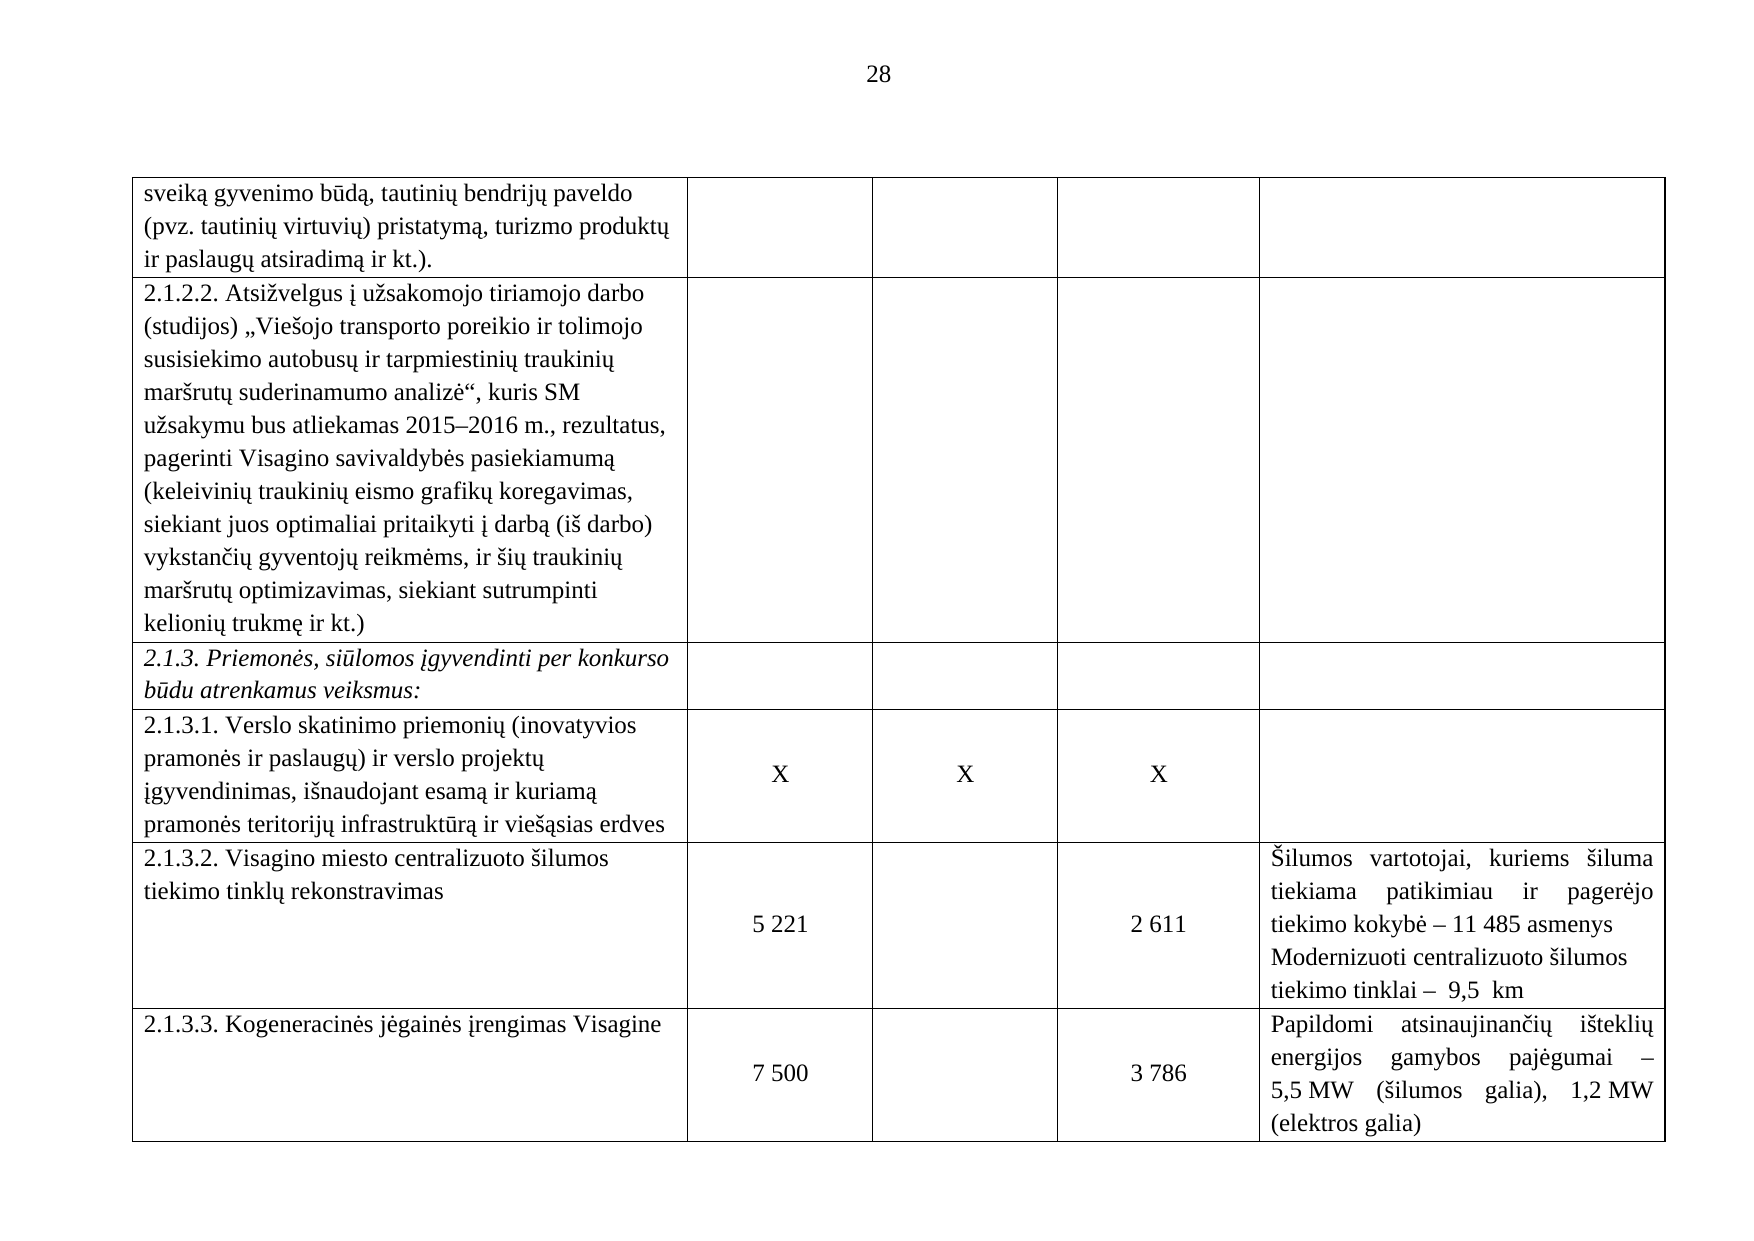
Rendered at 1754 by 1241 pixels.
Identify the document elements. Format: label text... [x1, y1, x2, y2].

table_cell [688, 278, 872, 642]
table_cell [873, 278, 1057, 642]
table_cell [873, 178, 1057, 277]
table_cell [1260, 278, 1664, 642]
table_cell 2.1.3. Priemonės, siūlomos įgyvendinti per konkurso būdu atrenkamus veiksmus: [133, 643, 687, 709]
table_cell [873, 643, 1057, 709]
table_cell 2.1.3.3. Kogeneracinės jėgainės įrengimas Visagine [133, 1009, 687, 1141]
table_cell X [1058, 710, 1259, 842]
table_cell 7 500 [688, 1009, 872, 1141]
table_cell X [688, 710, 872, 842]
table_cell 3 786 [1058, 1009, 1259, 1141]
table_cell 2.1.3.2. Visagino miesto centralizuoto šilumos tiekimo tinklų rekonstravimas [133, 843, 687, 1008]
table_cell 2.1.2.2. Atsižvelgus į užsakomojo tiriamojo darbo (studijos) „Viešojo transporto poreikio ir tolimojo susisiekimo autobusų ir tarpmiestinių traukinių maršrutų suderinamumo analizė“, kuris SM užsakymu bus atliekamas 2015–2016 m., rezultatus, pagerinti Visagino savivaldybės pasiekiamumą (keleivinių traukinių eismo grafikų koregavimas, siekiant juos optimaliai pritaikyti į darbą (iš darbo) vykstančių gyventojų reikmėms, ir šių traukinių maršrutų optimizavimas, siekiant sutrumpinti kelionių trukmę ir kt.) [133, 278, 687, 642]
table_cell X [873, 710, 1057, 842]
table_cell [1260, 178, 1664, 277]
table_cell Šilumos vartotojai, kuriems šiluma tiekiama patikimiau ir pagerėjo tiekimo kokybė – 11 485 asmenys Modernizuoti centralizuoto šilumos tiekimo tinklai – 9,5 km [1260, 843, 1664, 1008]
table_cell [873, 1009, 1057, 1141]
table_cell [873, 843, 1057, 1008]
table_cell [688, 178, 872, 277]
table_cell 2 611 [1058, 843, 1259, 1008]
table_cell [1260, 710, 1664, 842]
table_cell 5 221 [688, 843, 872, 1008]
table_cell sveiką gyvenimo būdą, tautinių bendrijų paveldo (pvz. tautinių virtuvių) pristatymą, turizmo produktų ir paslaugų atsiradimą ir kt.). [133, 178, 687, 277]
table_cell [1058, 643, 1259, 709]
table_cell 2.1.3.1. Verslo skatinimo priemonių (inovatyvios pramonės ir paslaugų) ir verslo projektų įgyvendinimas, išnaudojant esamą ir kuriamą pramonės teritorijų infrastruktūrą ir viešąsias erdves [133, 710, 687, 842]
table_cell [688, 643, 872, 709]
table_cell [1058, 278, 1259, 642]
table_cell Papildomi atsinaujinančių išteklių energijos gamybos pajėgumai – 5,5 MW (šilumos galia), 1,2 MW (elektros galia) [1260, 1009, 1664, 1141]
table_cell [1260, 643, 1664, 709]
table_cell [1058, 178, 1259, 277]
